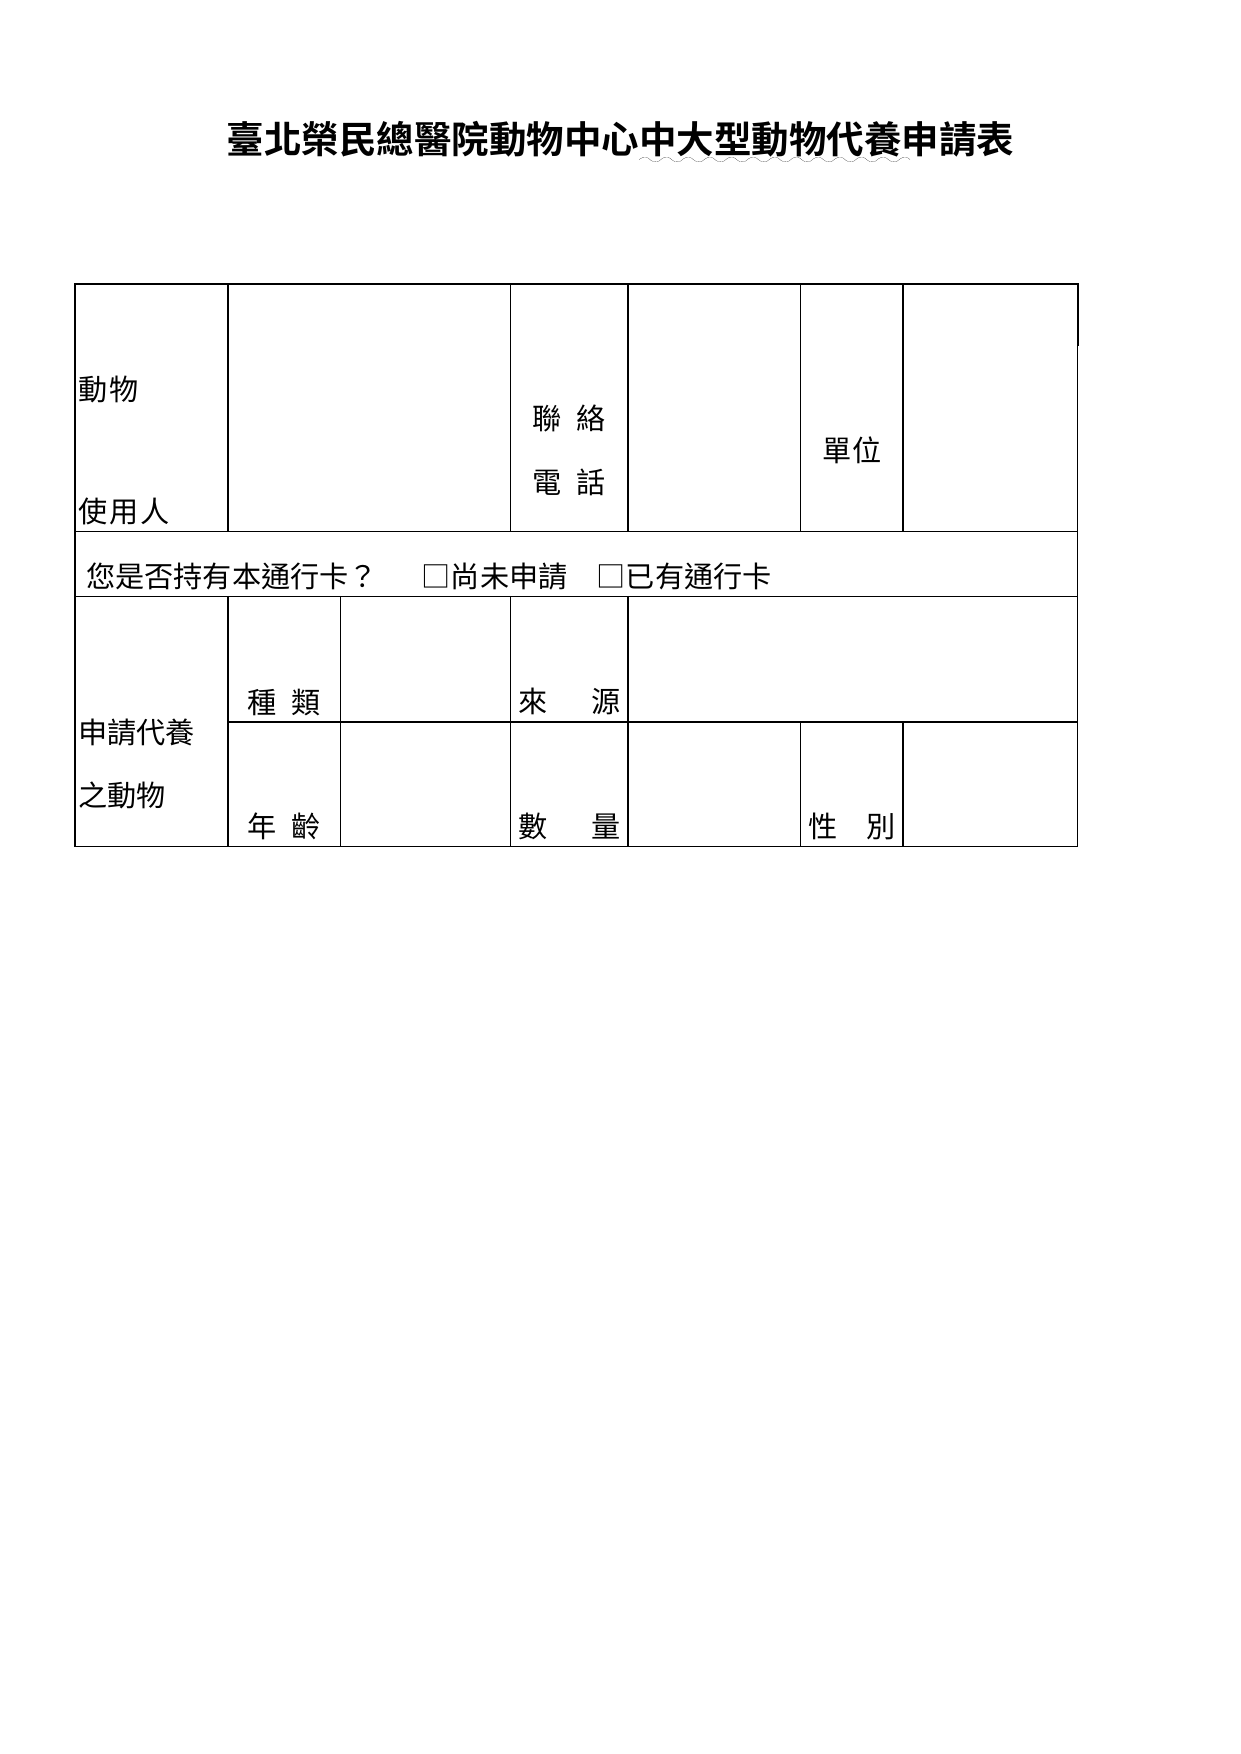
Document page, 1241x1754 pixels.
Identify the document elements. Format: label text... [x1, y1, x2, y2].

table_header [1078, 346, 1140, 1546]
table_header 聯 絡 電 話 [511, 285, 627, 531]
table_header [229, 285, 510, 531]
table_cell [1140, 596, 1240, 721]
table_cell 種 類 [229, 597, 340, 721]
table_cell [629, 597, 1077, 721]
table_header 動物 使用人 [76, 285, 227, 531]
table_cell [1140, 721, 1240, 846]
table_cell [341, 723, 510, 846]
table_cell 性 別 [801, 723, 902, 846]
table_cell 申請代養 之動物 [76, 597, 227, 846]
table_cell [904, 723, 1077, 846]
subtitle 臺北榮民總醫院動物中心中大型動物代養申請表 [75, 96, 1165, 158]
table_cell 數 量 [511, 723, 627, 846]
table_header [1079, 283, 1240, 531]
table_header 單位 [801, 285, 902, 531]
table_cell [341, 597, 510, 721]
table_cell 來 源 [511, 597, 627, 721]
table_cell 您是否持有本通行卡？ □尚未申請 □已有通行卡 [76, 532, 1077, 596]
table_header [904, 285, 1077, 531]
table_cell [629, 723, 800, 846]
table_header [629, 285, 800, 531]
table_cell 年 齡 [229, 723, 340, 846]
table_cell [1140, 531, 1240, 596]
